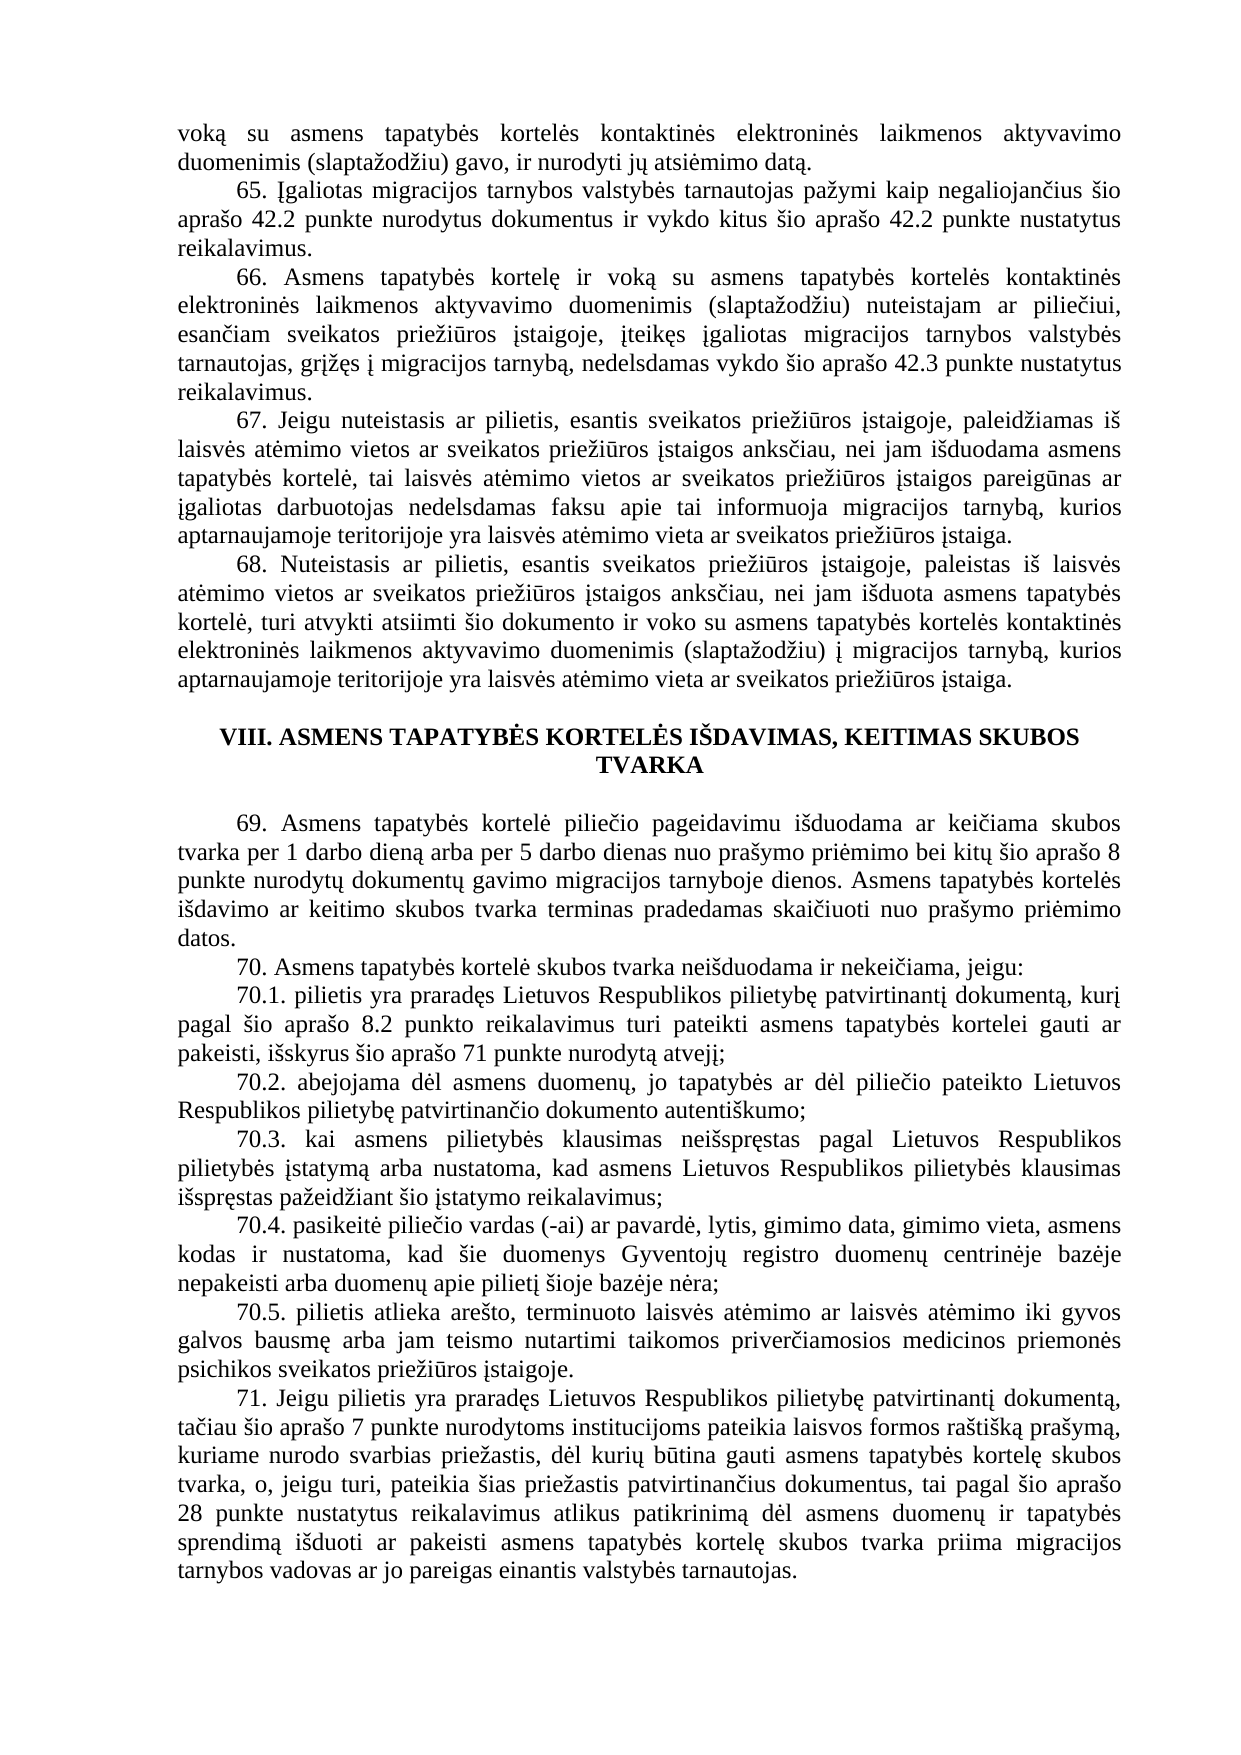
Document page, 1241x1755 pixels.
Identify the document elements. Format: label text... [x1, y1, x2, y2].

text 71. Jeigu pilietis yra praradęs Lietuvos Respublikos pilietybę patvirtinantį dokumentą, tačiau šio aprašo 7 punkte nurodytoms institucijoms pateikia laisvos formos raštišką prašymą, kuriame nurodo svarbias priežastis, dėl kurių būtina gauti asmens tapatybės kortelę skubos tvarka, o, jeigu turi, pateikia šias priežastis patvirtinančius dokumentus, tai pagal šio aprašo 28 punkte nustatytus reikalavimus atlikus patikrinimą dėl asmens duomenų ir tapatybės sprendimą išduoti ar pakeisti asmens tapatybės kortelę skubos tvarka priima migracijos tarnybos vadovas ar jo pareigas einantis valstybės tarnautojas. [177, 1383, 1122, 1584]
text 67. Jeigu nuteistasis ar pilietis, esantis sveikatos priežiūros įstaigoje, paleidžiamas iš laisvės atėmimo vietos ar sveikatos priežiūros įstaigos anksčiau, nei jam išduodama asmens tapatybės kortelė, tai laisvės atėmimo vietos ar sveikatos priežiūros įstaigos pareigūnas ar įgaliotas darbuotojas nedelsdamas faksu apie tai informuoja migracijos tarnybą, kurios aptarnaujamoje teritorijoje yra laisvės atėmimo vieta ar sveikatos priežiūros įstaiga. [177, 406, 1122, 549]
text 70.1. pilietis yra praradęs Lietuvos Respublikos pilietybę patvirtinantį dokumentą, kurį pagal šio aprašo 8.2 punkto reikalavimus turi pateikti asmens tapatybės kortelei gauti ar pakeisti, išskyrus šio aprašo 71 punkte nurodytą atvejį; [177, 981, 1122, 1067]
text 66. Asmens tapatybės kortelę ir voką su asmens tapatybės kortelės kontaktinės elektroninės laikmenos aktyvavimo duomenimis (slaptažodžiu) nuteistajam ar piliečiui, esančiam sveikatos priežiūros įstaigoje, įteikęs įgaliotas migracijos tarnybos valstybės tarnautojas, grįžęs į migracijos tarnybą, nedelsdamas vykdo šio aprašo 42.3 punkte nustatytus reikalavimus. [177, 262, 1122, 406]
text 69. Asmens tapatybės kortelė piliečio pageidavimu išduodama ar keičiama skubos tvarka per 1 darbo dieną arba per 5 darbo dienas nuo prašymo priėmimo bei kitų šio aprašo 8 punkte nurodytų dokumentų gavimo migracijos tarnyboje dienos. Asmens tapatybės kortelės išdavimo ar keitimo skubos tvarka terminas pradedamas skaičiuoti nuo prašymo priėmimo datos. [177, 808, 1122, 952]
text 70. Asmens tapatybės kortelė skubos tvarka neišduodama ir nekeičiama, jeigu: [177, 952, 1122, 981]
text 70.2. abejojama dėl asmens duomenų, jo tapatybės ar dėl piliečio pateikto Lietuvos Respublikos pilietybę patvirtinančio dokumento autentiškumo; [177, 1067, 1122, 1124]
text 70.5. pilietis atlieka arešto, terminuoto laisvės atėmimo ar laisvės atėmimo iki gyvos galvos bausmę arba jam teismo nutartimi taikomos priverčiamosios medicinos priemonės psichikos sveikatos priežiūros įstaigoje. [177, 1297, 1122, 1383]
text 70.3. kai asmens pilietybės klausimas neišspręstas pagal Lietuvos Respublikos pilietybės įstatymą arba nustatoma, kad asmens Lietuvos Respublikos pilietybės klausimas išspręstas pažeidžiant šio įstatymo reikalavimus; [177, 1124, 1122, 1211]
text 70.4. pasikeitė piliečio vardas (-ai) ar pavardė, lytis, gimimo data, gimimo vieta, asmens kodas ir nustatoma, kad šie duomenys Gyventojų registro duomenų centrinėje bazėje nepakeisti arba duomenų apie pilietį šioje bazėje nėra; [177, 1211, 1122, 1297]
text VIII. ASMENS TAPATYBĖS KORTELĖS IŠDAVIMAS, KEITIMAS SKUBOS TVARKA [177, 722, 1122, 779]
text voką su asmens tapatybės kortelės kontaktinės elektroninės laikmenos aktyvavimo duomenimis (slaptažodžiu) gavo, ir nurodyti jų atsiėmimo datą. [177, 118, 1122, 176]
text 65. Įgaliotas migracijos tarnybos valstybės tarnautojas pažymi kaip negaliojančius šio aprašo 42.2 punkte nurodytus dokumentus ir vykdo kitus šio aprašo 42.2 punkte nustatytus reikalavimus. [177, 176, 1122, 262]
text 68. Nuteistasis ar pilietis, esantis sveikatos priežiūros įstaigoje, paleistas iš laisvės atėmimo vietos ar sveikatos priežiūros įstaigos anksčiau, nei jam išduota asmens tapatybės kortelė, turi atvykti atsiimti šio dokumento ir voko su asmens tapatybės kortelės kontaktinės elektroninės laikmenos aktyvavimo duomenimis (slaptažodžiu) į migracijos tarnybą, kurios aptarnaujamoje teritorijoje yra laisvės atėmimo vieta ar sveikatos priežiūros įstaiga. [177, 549, 1122, 693]
